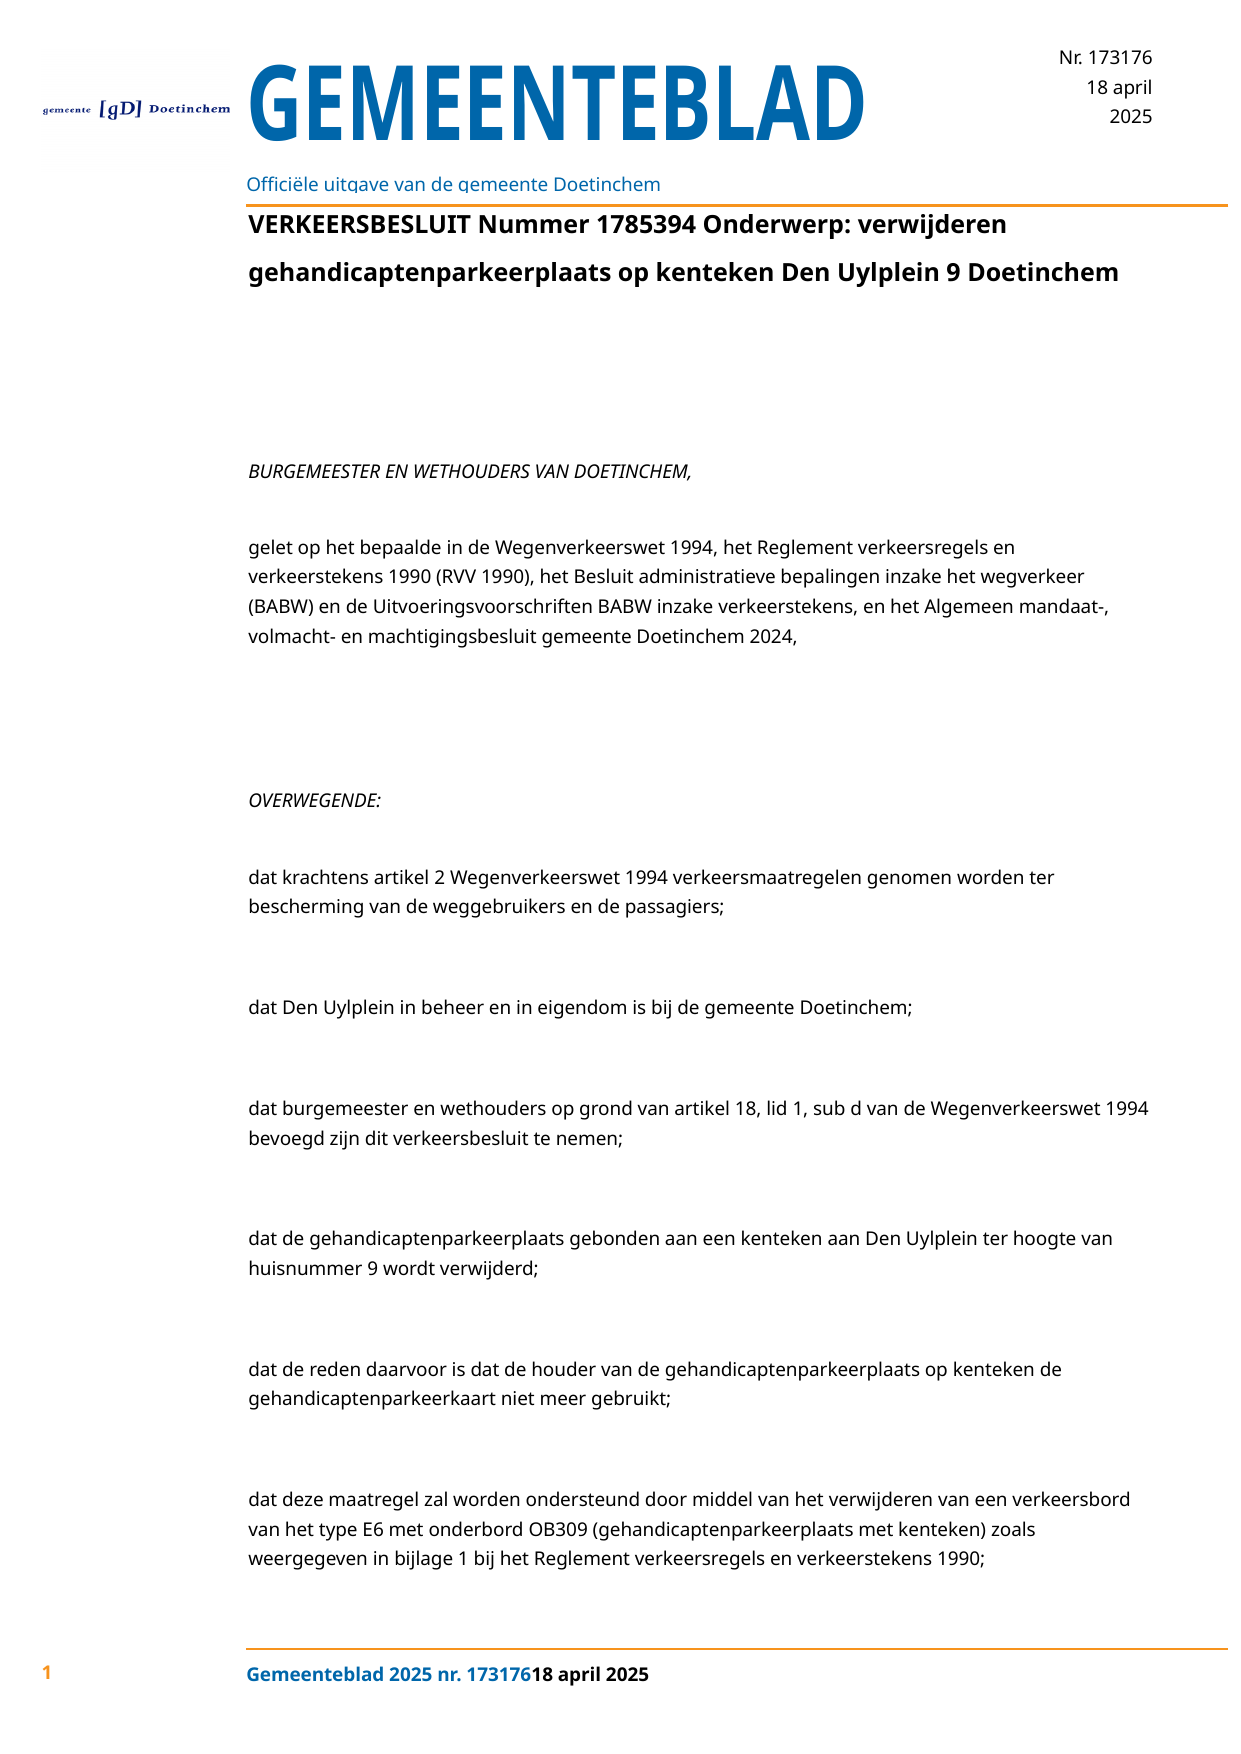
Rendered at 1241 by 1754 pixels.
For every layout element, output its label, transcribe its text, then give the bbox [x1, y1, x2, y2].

picture [41, 47, 231, 172]
text dat deze maatregel zal worden ondersteund door middel van het verwijderen van een verkeersbord van het type E6 met onderbord OB309 (gehandicaptenparkeerplaats met kenteken) zoals weergegeven in bijlage 1 bij het Reglement verkeersregels en verkeerstekens 1990; [248, 1486, 1152, 1571]
text BURGEMEESTER EN WETHOUDERS VAN DOETINCHEM, [248, 458, 1152, 484]
text OVERWEGENDE: [248, 788, 1152, 813]
text dat de gehandicaptenparkeerplaats gebonden aan een kenteken aan Den Uylplein ter hoogte van huisnummer 9 wordt verwijderd; [248, 1226, 1152, 1281]
text dat burgemeester en wethouders op grond van artikel 18, lid 1, sub d van de Wegenverkeerswet 1994 bevoegd zijn dit verkeersbesluit te nemen; [248, 1095, 1152, 1150]
text dat de reden daarvoor is dat de houder van de gehandicaptenparkeerplaats op kenteken de gehandicaptenparkeerkaart niet meer gebruikt; [248, 1356, 1152, 1411]
text dat Den Uylplein in beheer en in eigendom is bij de gemeente Doetinchem; [248, 994, 1152, 1020]
text VERKEERSBESLUIT Nummer 1785394 Onderwerp: verwijderen gehandicaptenparkeerplaats op kenteken Den Uylplein 9 Doetinchem [248, 207, 1152, 288]
text dat krachtens artikel 2 Wegenverkeerswet 1994 verkeersmaatregelen genomen worden ter bescherming van de weggebruikers en de passagiers; [248, 864, 1152, 919]
text gelet op het bepaalde in de Wegenverkeerswet 1994, het Reglement verkeersregels en verkeerstekens 1990 (RVV 1990), het Besluit administratieve bepalingen inzake het wegverkeer (BABW) en de Uitvoeringsvoorschriften BABW inzake verkeerstekens, en het Algemeen mandaat-, volmacht- en machtigingsbesluit gemeente Doetinchem 2024, [248, 534, 1152, 649]
